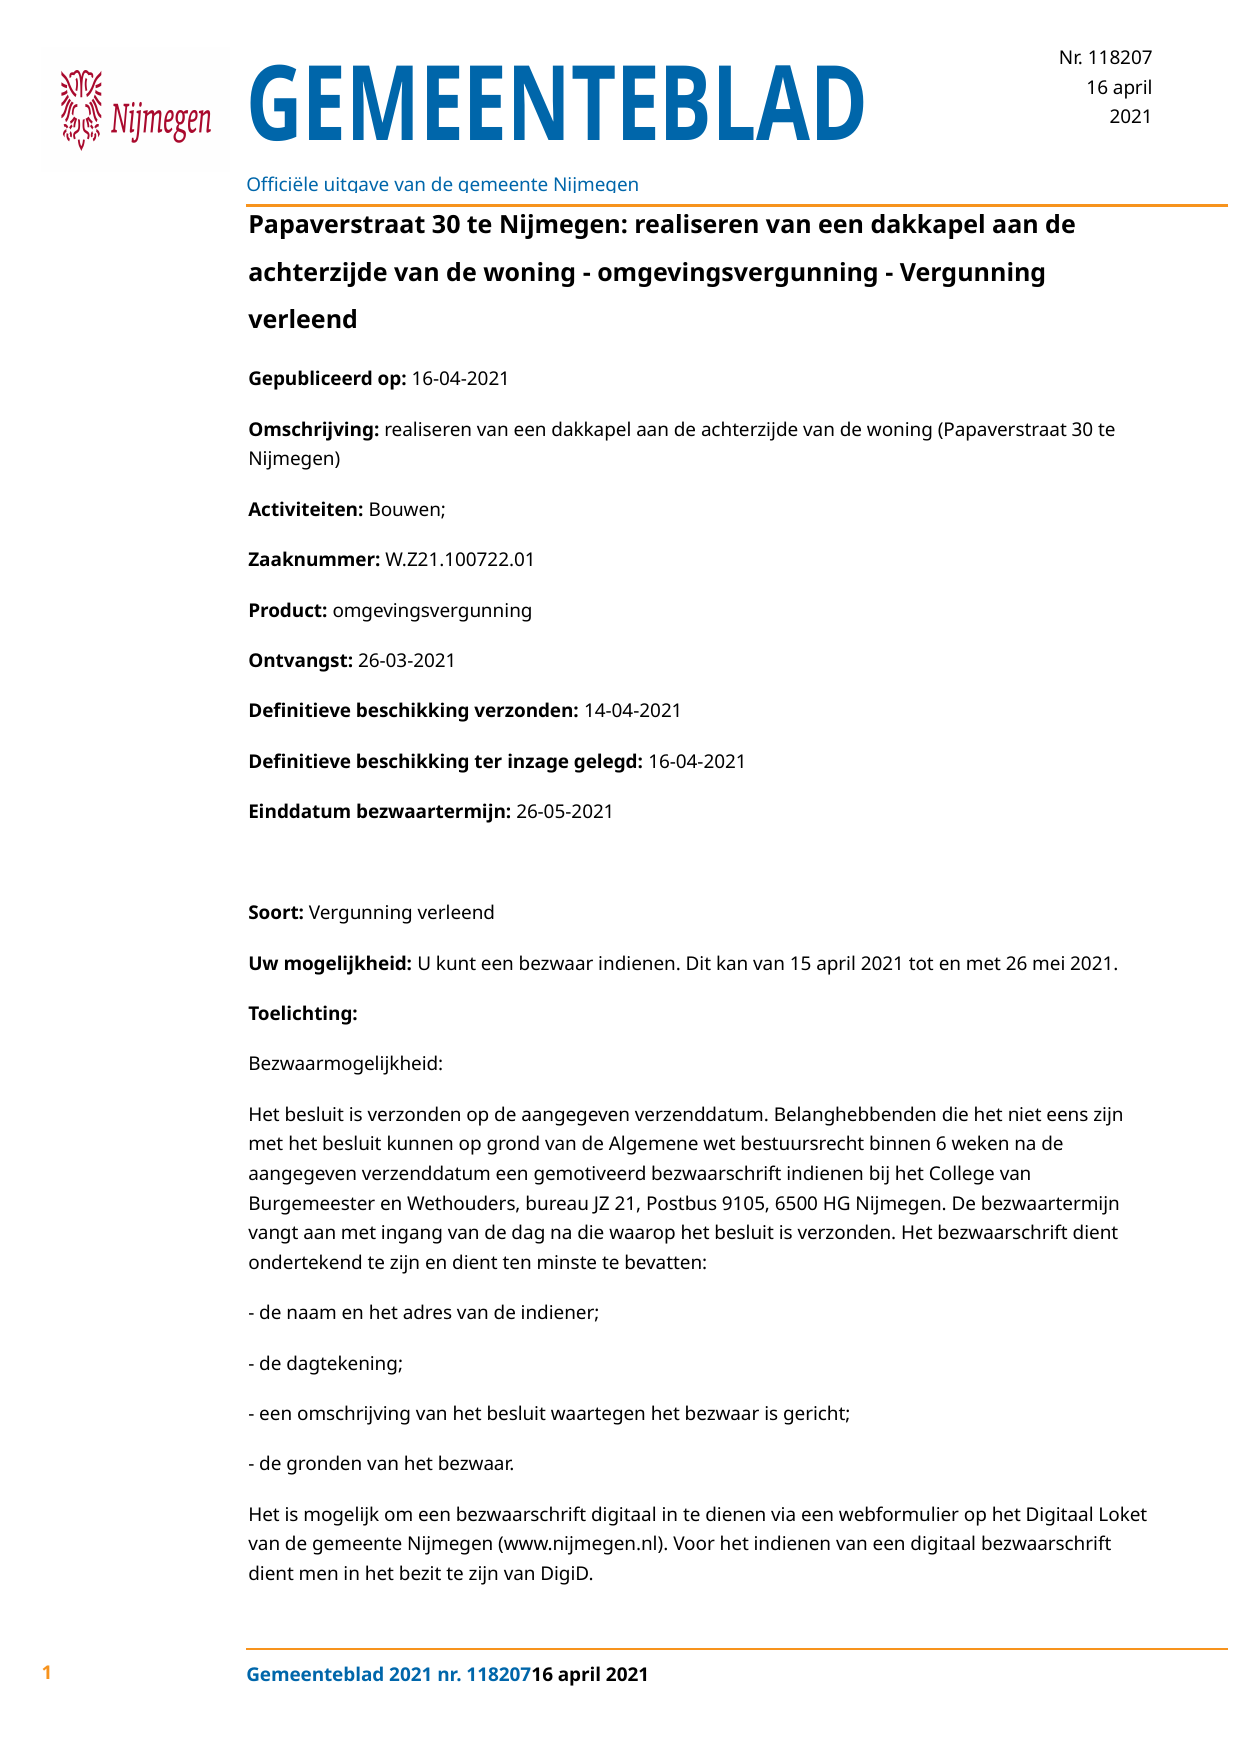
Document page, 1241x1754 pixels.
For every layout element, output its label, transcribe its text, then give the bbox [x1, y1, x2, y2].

text Product: omgevingsvergunning [248, 597, 1152, 622]
text Soort: Vergunning verleend [248, 899, 1152, 925]
text - een omschrijving van het besluit waartegen het bezwaar is gericht; [248, 1400, 1152, 1426]
text Einddatum bezwaartermijn: 26-05-2021 [248, 798, 1152, 824]
text Gepubliceerd op: 16-04-2021 [248, 366, 1152, 391]
text Het is mogelijk om een bezwaarschrift digitaal in te dienen via een webformulier op het Digitaal Loket van de gemeente Nijmegen (www.nijmegen.nl). Voor het indienen van een digitaal bezwaarschrift dient men in het bezit te zijn van DigiD. [248, 1501, 1152, 1586]
text Bezwaarmogelijkheid: [248, 1051, 1152, 1076]
text Het besluit is verzonden op de aangegeven verzenddatum. Belanghebbenden die het niet eens zijn met het besluit kunnen op grond van de Algemene wet bestuursrecht binnen 6 weken na de aangegeven verzenddatum een gemotiveerd bezwaarschrift indienen bij het College van Burgemeester en Wethouders, bureau JZ 21, Postbus 9105, 6500 HG Nijmegen. De bezwaartermijn vangt aan met ingang van de dag na die waarop het besluit is verzonden. Het bezwaarschrift dient ondertekend te zijn en dient ten minste te bevatten: [248, 1101, 1152, 1274]
text Zaaknummer: W.Z21.100722.01 [248, 546, 1152, 572]
text Definitieve beschikking verzonden: 14-04-2021 [248, 698, 1152, 723]
text - de gronden van het bezwaar. [248, 1451, 1152, 1476]
text Ontvangst: 26-03-2021 [248, 647, 1152, 673]
text Omschrijving: realiseren van een dakkapel aan de achterzijde van de woning (Papaverstraat 30 te Nijmegen) [248, 416, 1152, 471]
text Uw mogelijkheid: U kunt een bezwaar indienen. Dit kan van 15 april 2021 tot en met 26 mei 2021. [248, 950, 1152, 975]
text - de naam en het adres van de indiener; [248, 1299, 1152, 1325]
text Toelichting: [248, 1000, 1152, 1026]
text Definitieve beschikking ter inzage gelegd: 16-04-2021 [248, 748, 1152, 774]
picture [41, 47, 231, 172]
text - de dagtekening; [248, 1350, 1152, 1375]
text Papaverstraat 30 te Nijmegen: realiseren van een dakkapel aan de achterzijde van de woning - omgevingsvergunning - Vergunning verleend [248, 207, 1152, 336]
text Activiteiten: Bouwen; [248, 496, 1152, 522]
